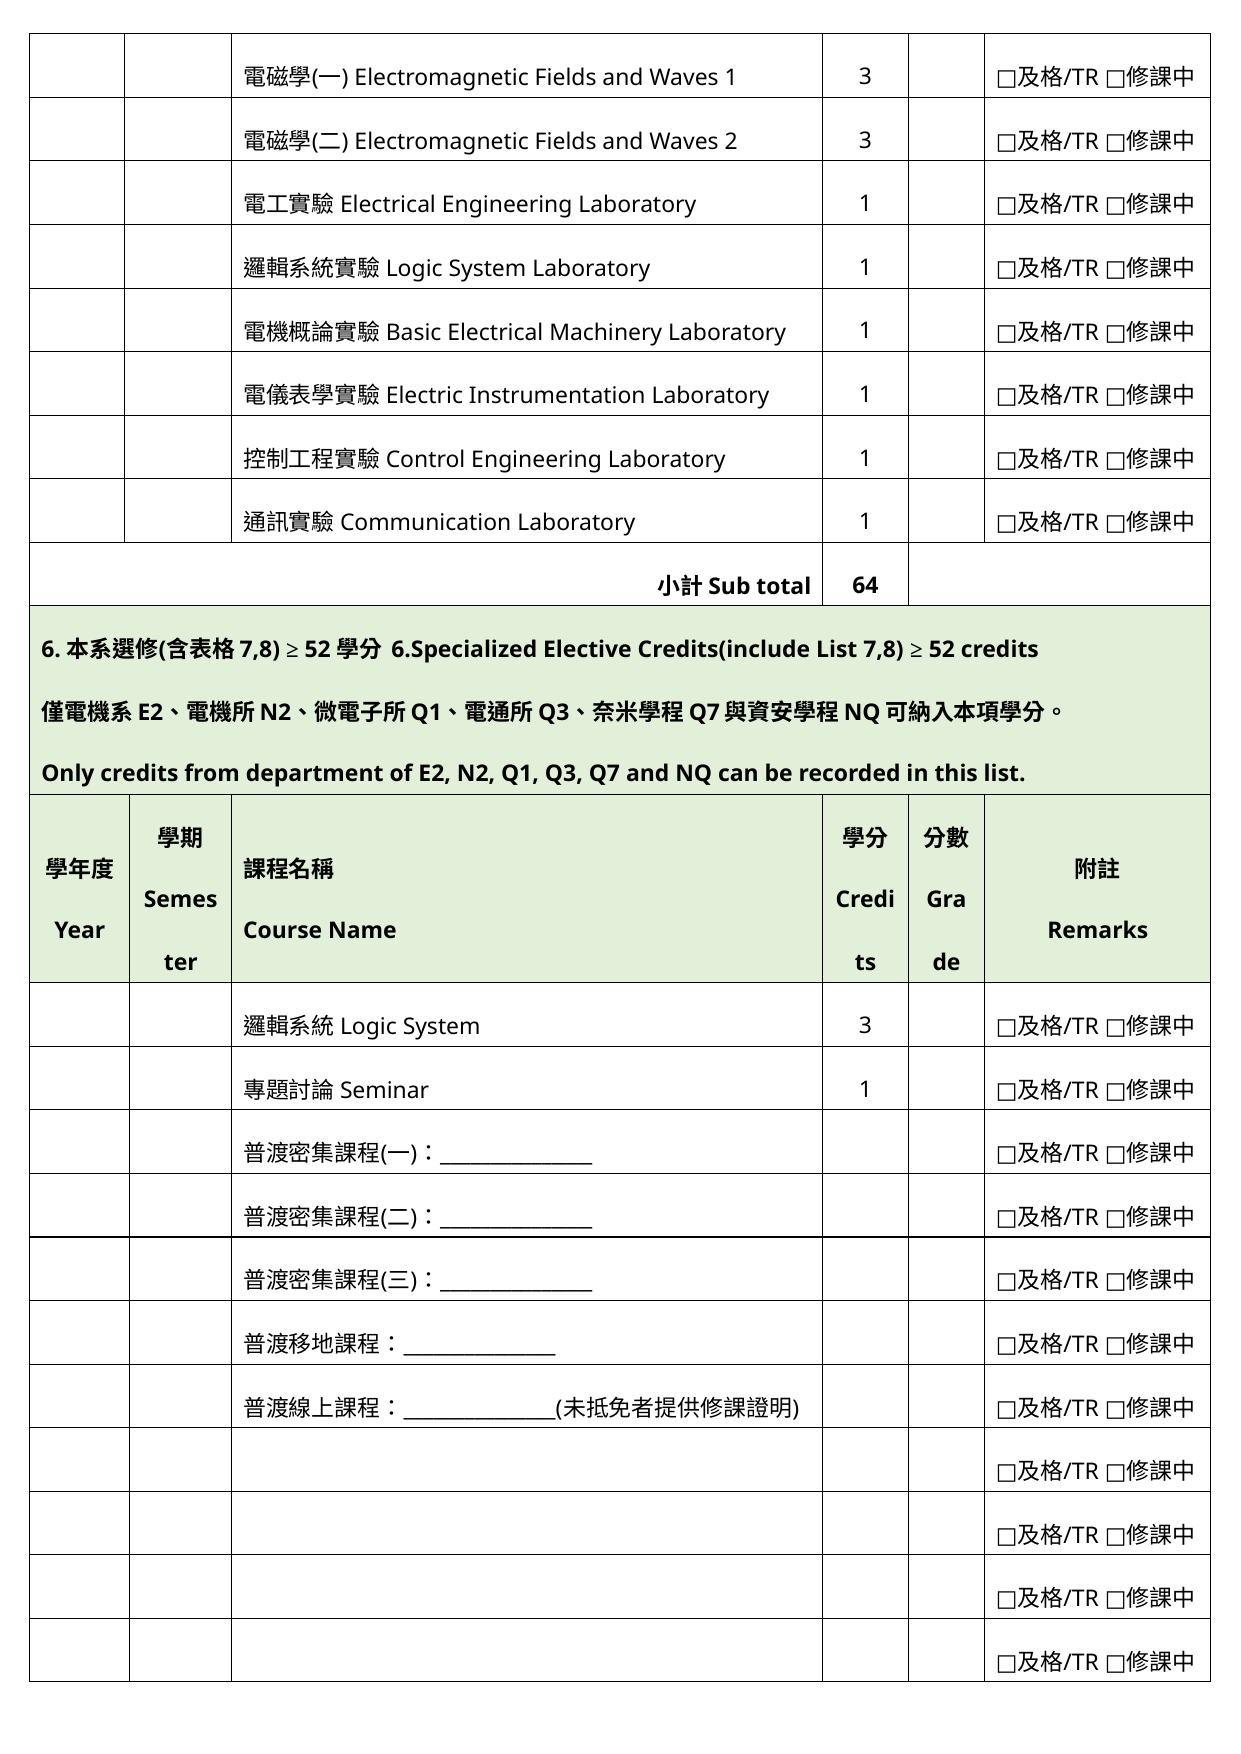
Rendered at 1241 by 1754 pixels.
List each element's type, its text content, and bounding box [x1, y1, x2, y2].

table_cell [130, 1047, 231, 1109]
table_cell [125, 289, 231, 351]
table_cell 邏輯系統 Logic System [232, 983, 822, 1046]
table_cell □及格/TR □修課中 [985, 1492, 1210, 1554]
table_cell 小計Sub total [30, 543, 822, 605]
table_cell □及格/TR □修課中 [985, 225, 1210, 287]
table_cell 學分 Credits [823, 795, 908, 982]
table_cell 電儀表學實驗 Electric Instrumentation Laboratory [232, 352, 822, 414]
table_cell [909, 1365, 984, 1427]
table_cell 普渡線上課程：_______________(未抵免者提供修課證明) [232, 1365, 822, 1427]
table_cell [130, 1301, 231, 1363]
table_cell □及格/TR □修課中 [985, 352, 1210, 414]
table_cell [909, 1428, 984, 1491]
table_cell 普渡密集課程(一)：_______________ [232, 1110, 822, 1173]
table_cell 通訊實驗 Communication Laboratory [232, 479, 822, 542]
table_cell 1 [823, 479, 908, 542]
table_cell [823, 1428, 908, 1491]
table_cell [30, 1428, 129, 1491]
table_cell [823, 1110, 908, 1173]
table_cell [125, 34, 231, 97]
table_cell [130, 1428, 231, 1491]
table_cell 1 [823, 416, 908, 478]
table_cell 3 [823, 983, 908, 1046]
table_cell [30, 1047, 129, 1109]
table_cell [30, 1238, 129, 1300]
table_cell [30, 161, 124, 224]
table_cell [130, 1555, 231, 1618]
table_cell [30, 1110, 129, 1173]
table_cell 1 [823, 225, 908, 287]
table_cell □及格/TR □修課中 [985, 1110, 1210, 1173]
table_cell [909, 1110, 984, 1173]
table_cell [125, 161, 231, 224]
table_cell [823, 1238, 908, 1300]
table_cell □及格/TR □修課中 [985, 1047, 1210, 1109]
table_cell 1 [823, 1047, 908, 1109]
table_cell □及格/TR □修課中 [985, 479, 1210, 542]
table_cell 控制工程實驗 Control Engineering Laboratory [232, 416, 822, 478]
table_cell [909, 225, 984, 287]
table_cell [909, 1492, 984, 1554]
table_cell [909, 98, 984, 160]
table_cell [130, 1365, 231, 1427]
table_cell [823, 1555, 908, 1618]
table_cell [30, 289, 124, 351]
table_cell [130, 983, 231, 1046]
table_cell [130, 1619, 231, 1681]
table_cell □及格/TR □修課中 [985, 416, 1210, 478]
table_cell □及格/TR □修課中 [985, 289, 1210, 351]
table_cell 普渡密集課程(二)：_______________ [232, 1174, 822, 1236]
table_cell [30, 1492, 129, 1554]
table_cell [30, 479, 124, 542]
table_cell [909, 1174, 984, 1236]
table_cell 普渡密集課程(三)：_______________ [232, 1238, 822, 1300]
table_cell [30, 1301, 129, 1363]
table_cell [823, 1619, 908, 1681]
table_cell 專題討論 Seminar [232, 1047, 822, 1109]
table_cell [232, 1555, 822, 1618]
table_cell □及格/TR □修課中 [985, 34, 1210, 97]
table_cell [909, 416, 984, 478]
table_cell [909, 352, 984, 414]
table_cell [909, 1555, 984, 1618]
table_cell [30, 225, 124, 287]
table_cell [232, 1619, 822, 1681]
table_cell □及格/TR □修課中 [985, 983, 1210, 1046]
table_cell [125, 352, 231, 414]
table_cell □及格/TR □修課中 [985, 161, 1210, 224]
table_cell [30, 98, 124, 160]
table_cell [30, 34, 124, 97]
table_cell □及格/TR □修課中 [985, 1365, 1210, 1427]
table_cell 學期 Semester [130, 795, 231, 982]
table_cell 課程名稱 Course Name [232, 795, 822, 982]
table_cell 電磁學(一) Electromagnetic Fields and Waves 1 [232, 34, 822, 97]
table_cell 電磁學(二) Electromagnetic Fields and Waves 2 [232, 98, 822, 160]
table_cell [30, 1619, 129, 1681]
table_cell 普渡移地課程：_______________ [232, 1301, 822, 1363]
table_cell [130, 1492, 231, 1554]
table_cell [909, 1619, 984, 1681]
table_cell [909, 289, 984, 351]
table_cell 1 [823, 352, 908, 414]
table_cell □及格/TR □修課中 [985, 1428, 1210, 1491]
table_cell [909, 1238, 984, 1300]
table_cell □及格/TR □修課中 [985, 1174, 1210, 1236]
table_cell □及格/TR □修課中 [985, 1555, 1210, 1618]
table_cell [823, 1365, 908, 1427]
table_cell 3 [823, 34, 908, 97]
table_cell [909, 1047, 984, 1109]
table_cell 學年度 Year [30, 795, 129, 982]
table_cell [823, 1492, 908, 1554]
table_cell 分數 Grade [909, 795, 984, 982]
table_cell 1 [823, 161, 908, 224]
table_cell 邏輯系統實驗 Logic System Laboratory [232, 225, 822, 287]
table_cell [125, 225, 231, 287]
table_cell 1 [823, 289, 908, 351]
table_cell [30, 1174, 129, 1236]
table_cell [909, 479, 984, 542]
table_cell [130, 1238, 231, 1300]
table_cell [125, 479, 231, 542]
table_cell 電工實驗 Electrical Engineering Laboratory [232, 161, 822, 224]
table_cell [125, 416, 231, 478]
table_cell 附註 Remarks [985, 795, 1210, 982]
table_cell [30, 352, 124, 414]
table_cell [232, 1492, 822, 1554]
table_cell [30, 1555, 129, 1618]
table_cell [125, 98, 231, 160]
table_cell [30, 983, 129, 1046]
table_cell [909, 983, 984, 1046]
table_cell [909, 1301, 984, 1363]
table_cell □及格/TR □修課中 [985, 1238, 1210, 1300]
table_cell □及格/TR □修課中 [985, 98, 1210, 160]
table_cell 電機概論實驗 Basic Electrical Machinery Laboratory [232, 289, 822, 351]
table_cell 3 [823, 98, 908, 160]
table_cell [823, 1301, 908, 1363]
table_cell □及格/TR □修課中 [985, 1619, 1210, 1681]
table_cell 64 [823, 543, 908, 605]
table_cell [130, 1174, 231, 1236]
table_cell [130, 1110, 231, 1173]
table_cell [909, 543, 1210, 605]
table_cell [30, 1365, 129, 1427]
table_cell [823, 1174, 908, 1236]
table_cell 6. 本系選修(含表格7,8) ≥ 52 學分 6.Specialized Elective Credits(include List 7,8) ≥ 52 credits 僅電機系E2、電機所N2、微電子所Q1、電通所Q3、奈米學程Q7與資安學程NQ可納入本項學分。 Only credits from department of E2, N2, Q1, Q3, Q7 and NQ can be recorded in this list. [30, 606, 1210, 794]
table_cell [232, 1428, 822, 1491]
table_cell [909, 161, 984, 224]
table_cell [909, 34, 984, 97]
table_cell □及格/TR □修課中 [985, 1301, 1210, 1363]
table_cell [30, 416, 124, 478]
